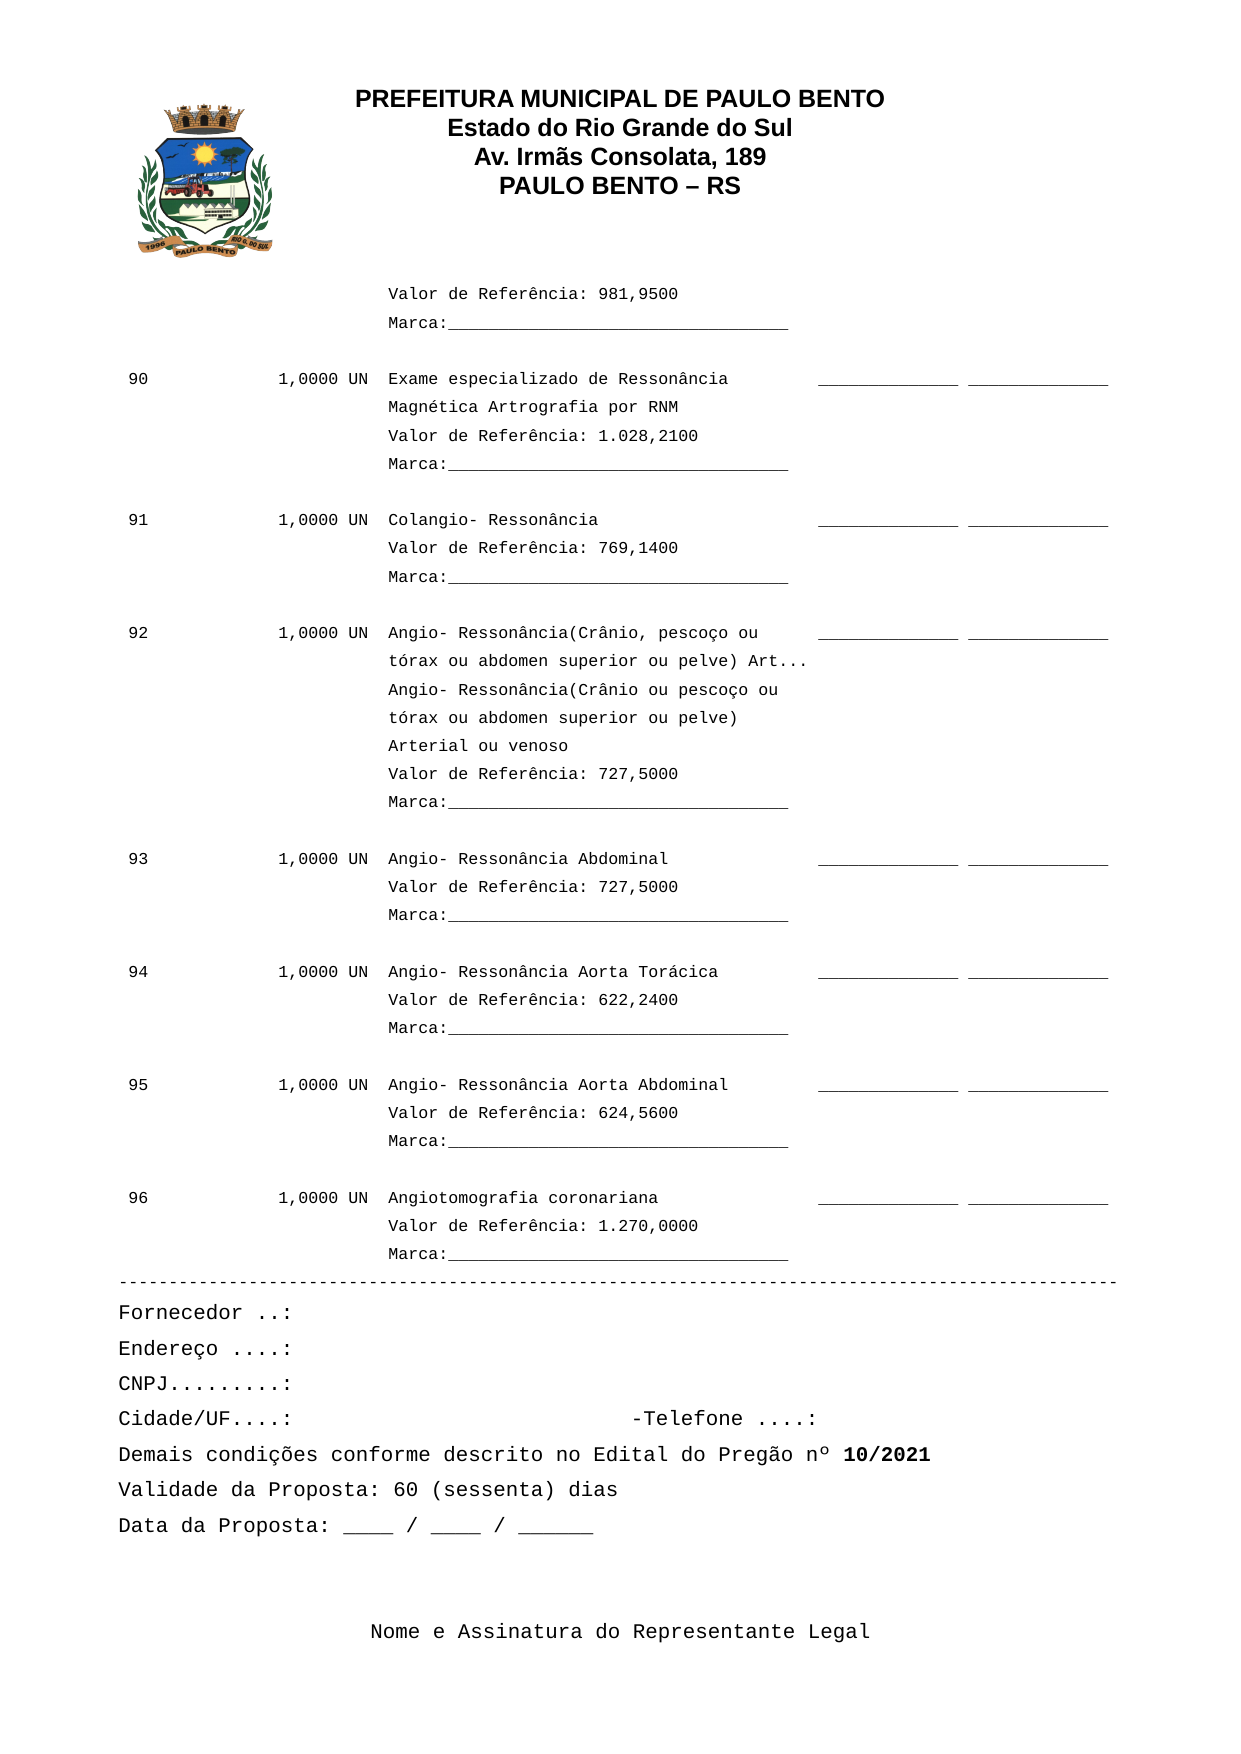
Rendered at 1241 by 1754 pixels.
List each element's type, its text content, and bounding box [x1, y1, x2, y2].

text Validade da Proposta: 60 (sessenta) dias [118, 1479, 1122, 1503]
text Fornecedor ..: [118, 1302, 1122, 1326]
text Endereço ....: [118, 1338, 1122, 1361]
text Nome e Assinatura do Representante Legal [118, 1621, 1122, 1644]
text Cidade/UF....: -Telefone ....: [118, 1408, 1122, 1432]
text Valor de Referência: 981,9500 Marca:__________________________________ 90 1,0000 UN Exame especializado de Ressonância ______________ ______________ Magnética Artrografia por RNM Valor de Referência: 1.028,2100 Marca:__________________________________ 91 1,0000 UN Colangio- Ressonância ______________ ______________ Valor de Referência: 769,1400 Marca:__________________________________ 92 1,0000 UN Angio- Ressonância(Crânio, pescoço ou ______________ ______________ tórax ou abdomen superior ou pelve) Art... Angio- Ressonância(Crânio ou pescoço ou tórax ou abdomen superior ou pelve) Arterial ou venoso Valor de Referência: 727,5000 Marca:__________________________________ 93 1,0000 UN Angio- Ressonância Abdominal ______________ ______________ Valor de Referência: 727,5000 Marca:__________________________________ 94 1,0000 UN Angio- Ressonância Aorta Torácica ______________ ______________ Valor de Referência: 622,2400 Marca:__________________________________ 95 1,0000 UN Angio- Ressonância Aorta Abdominal ______________ ______________ Valor de Referência: 624,5600 Marca:__________________________________ 96 1,0000 UN Angiotomografia coronariana ______________ ______________ Valor de Referência: 1.270,0000 Marca:__________________________________ ---------------------------------------------------------------------------------------------------- [118, 286, 1122, 1293]
text Data da Proposta: ____ / ____ / ______ [118, 1515, 1122, 1538]
picture [137, 103, 273, 258]
text CNPJ.........: [118, 1373, 1122, 1397]
text Demais condições conforme descrito no Edital do Pregão nº 10/2021 [118, 1444, 1122, 1467]
